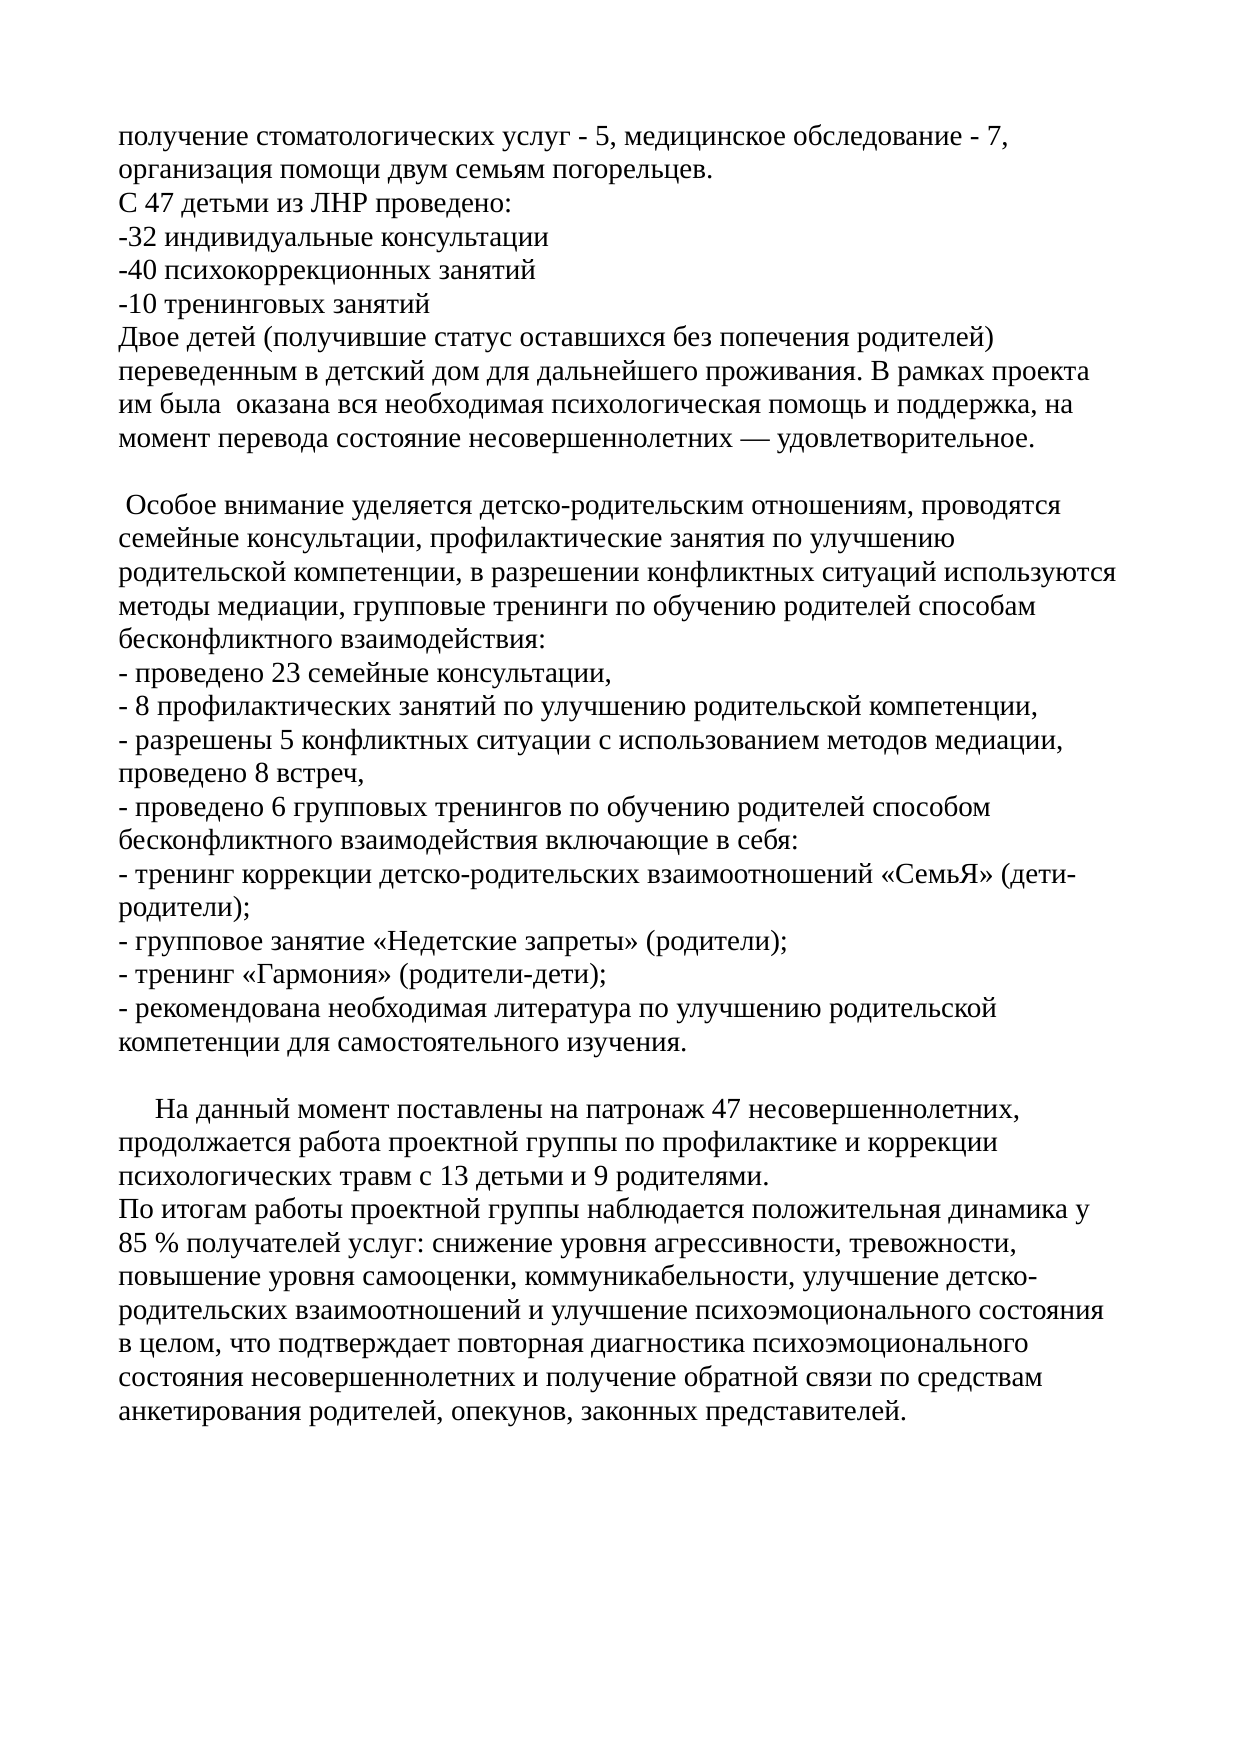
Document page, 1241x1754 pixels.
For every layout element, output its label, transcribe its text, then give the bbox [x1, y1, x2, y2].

text Двое детей (получившие статус оставшихся без попечения родителей) переведенным в детский дом для дальнейшего проживания. В рамках проекта им была оказана вся необходимая психологическая помощь и поддержка, на момент перевода состояние несовершеннолетних — удовлетворительное. [118, 319, 1122, 453]
text -32 индивидуальные консультации [118, 219, 1122, 252]
text - проведено 23 семейные консультации, [118, 655, 1122, 688]
text С 47 детьми из ЛНР проведено: [118, 185, 1122, 219]
text - рекомендована необходимая литература по улучшению родительской компетенции для самостоятельного изучения. [118, 990, 1122, 1057]
text - тренинг «Гармония» (родители-дети); [118, 957, 1122, 990]
text -40 психокоррекционных занятий [118, 252, 1122, 286]
text -10 тренинговых занятий [118, 286, 1122, 319]
text - тренинг коррекции детско-родительских взаимоотношений «СемьЯ» (дети-родители); [118, 856, 1122, 923]
text - 8 профилактических занятий по улучшению родительской компетенции, [118, 688, 1122, 722]
text По итогам работы проектной группы наблюдается положительная динамика у 85 % получателей услуг: снижение уровня агрессивности, тревожности, повышение уровня самооценки, коммуникабельности, улучшение детско-родительских взаимоотношений и улучшение психоэмоционального состояния в целом, что подтверждает повторная диагностика психоэмоционального состояния несовершеннолетних и получение обратной связи по средствам анкетирования родителей, опекунов, законных представителей. [118, 1191, 1122, 1426]
text получение стоматологических услуг - 5, медицинское обследование - 7, организация помощи двум семьям погорельцев. [118, 118, 1122, 185]
text - разрешены 5 конфликтных ситуации с использованием методов медиации, проведено 8 встреч, [118, 722, 1122, 789]
text - проведено 6 групповых тренингов по обучению родителей способом бесконфликтного взаимодействия включающие в себя: [118, 789, 1122, 856]
text - групповое занятие «Недетские запреты» (родители); [118, 923, 1122, 957]
text На данный момент поставлены на патронаж 47 несовершеннолетних, продолжается работа проектной группы по профилактике и коррекции психологических травм с 13 детьми и 9 родителями. [118, 1091, 1122, 1191]
text Особое внимание уделяется детско-родительским отношениям, проводятся семейные консультации, профилактические занятия по улучшению родительской компетенции, в разрешении конфликтных ситуаций используются методы медиации, групповые тренинги по обучению родителей способам бесконфликтного взаимодействия: [118, 487, 1122, 655]
